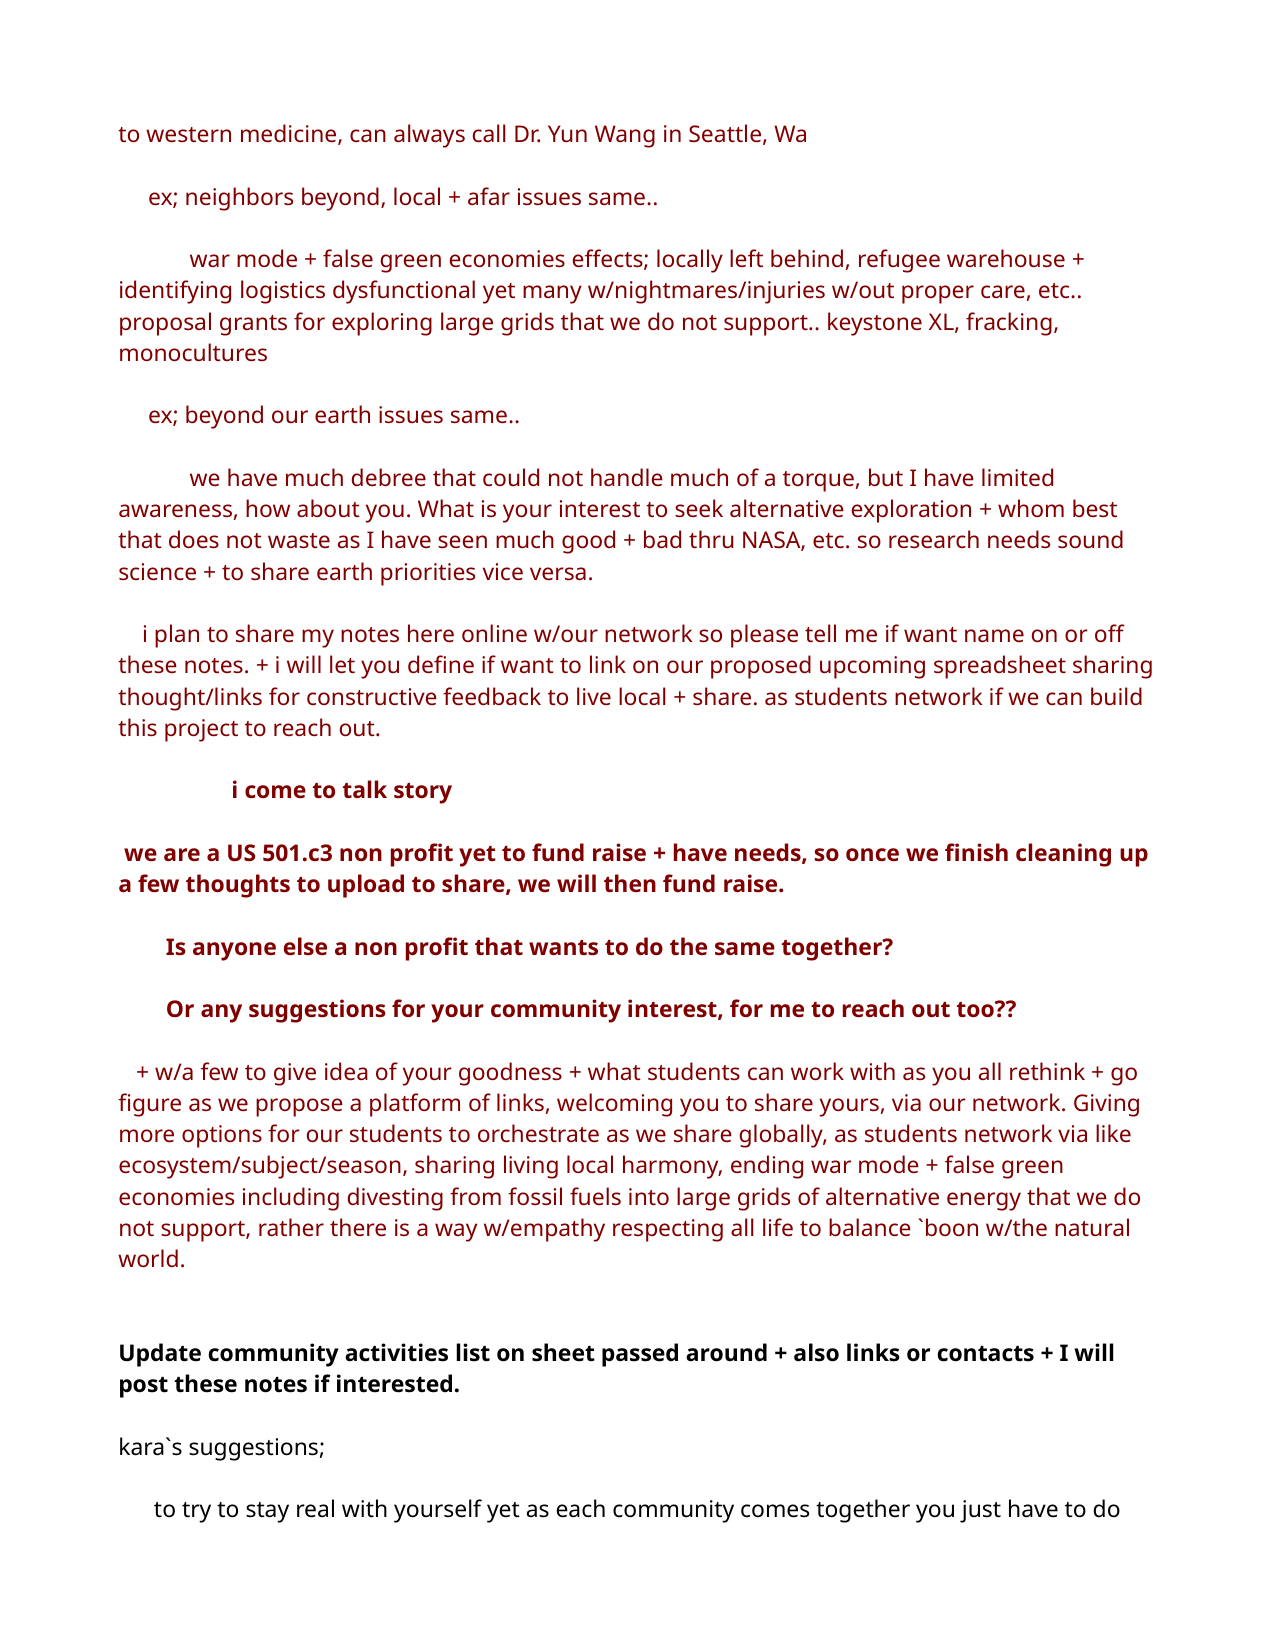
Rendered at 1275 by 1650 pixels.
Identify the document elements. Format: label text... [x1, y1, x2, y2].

text ex; beyond our earth issues same.. [118, 399, 1157, 431]
text to western medicine, can always call Dr. Yun Wang in Seattle, Wa [118, 118, 1157, 149]
text to try to stay real with yourself yet as each community comes together you just have to do [118, 1493, 1157, 1524]
text ex; neighbors beyond, local + afar issues same.. [118, 181, 1157, 212]
text we have much debree that could not handle much of a torque, but I have limited awareness, how about you. What is your interest to seek alternative exploration + whom best that does not waste as I have seen much good + bad thru NASA, etc. so research needs sound science + to share earth priorities vice versa. [118, 462, 1157, 587]
text we are a US 501.c3 non profit yet to fund raise + have needs, so once we finish cleaning up a few thoughts to upload to share, we will then fund raise. [118, 837, 1157, 899]
text Is anyone else a non profit that wants to do the same together? [118, 931, 1157, 962]
text war mode + false green economies effects; locally left behind, refugee warehouse + identifying logistics dysfunctional yet many w/nightmares/injuries w/out proper care, etc.. proposal grants for exploring large grids that we do not support.. keystone XL, fracking, monocultures [118, 243, 1157, 368]
text Or any suggestions for your community interest, for me to reach out too?? [118, 993, 1157, 1024]
text kara`s suggestions; [118, 1431, 1157, 1462]
text i plan to share my notes here online w/our network so please tell me if want name on or off these notes. + i will let you define if want to link on our proposed upcoming spreadsheet sharing thought/links for constructive feedback to live local + share. as students network if we can build this project to reach out. [118, 618, 1157, 743]
text i come to talk story [118, 774, 1157, 806]
text + w/a few to give idea of your goodness + what students can work with as you all rethink + go figure as we propose a platform of links, welcoming you to share yours, via our network. Giving more options for our students to orchestrate as we share globally, as students network via like ecosystem/subject/season, sharing living local harmony, ending war mode + false green economies including divesting from fossil fuels into large grids of alternative energy that we do not support, rather there is a way w/empathy respecting all life to balance `boon w/the natural world. [118, 1056, 1157, 1274]
text Update community activities list on sheet passed around + also links or contacts + I will post these notes if interested. [118, 1337, 1157, 1399]
